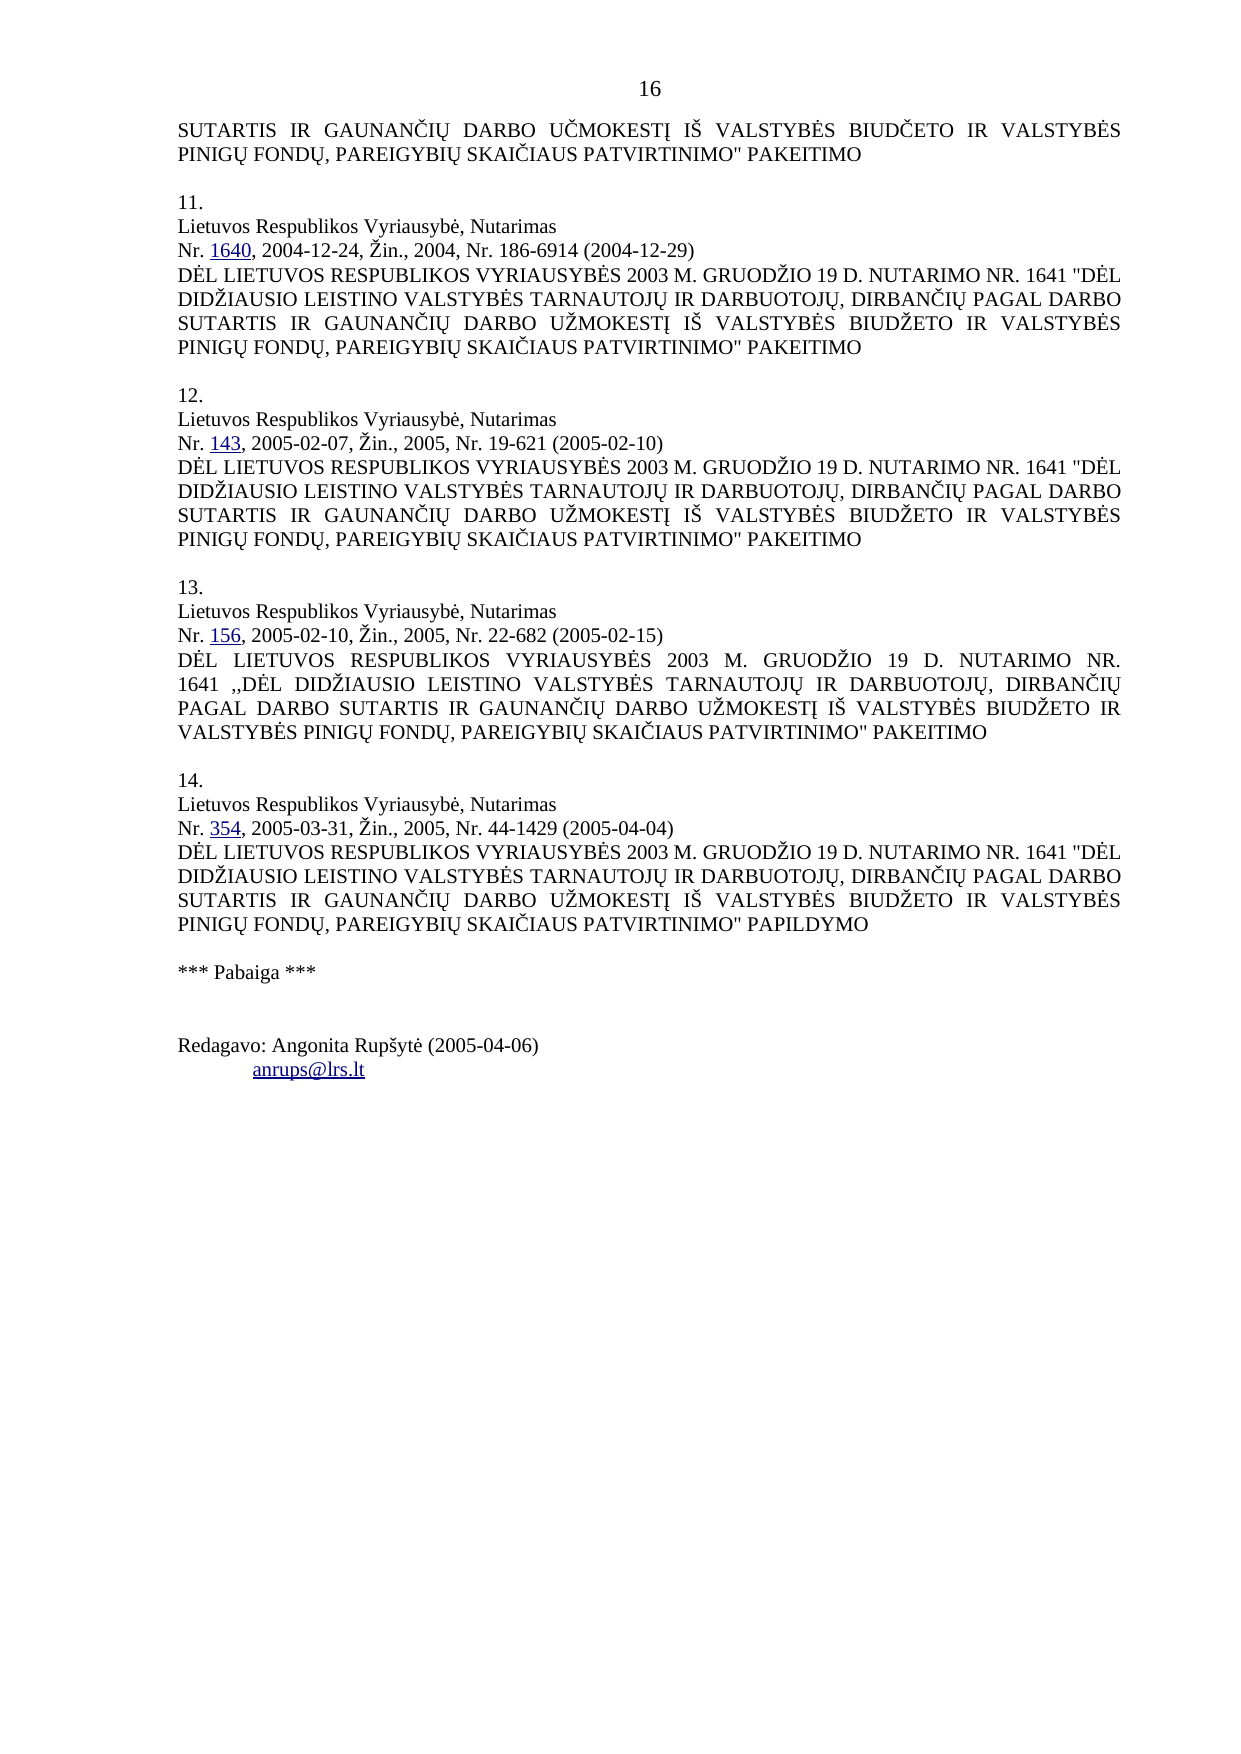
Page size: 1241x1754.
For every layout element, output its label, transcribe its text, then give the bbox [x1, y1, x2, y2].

text Lietuvos Respublikos Vyriausybė, Nutarimas [177, 792, 1122, 816]
text DĖL LIETUVOS RESPUBLIKOS VYRIAUSYBĖS 2003 M. GRUODŽIO 19 D. NUTARIMO NR. 1641 "DĖL DIDŽIAUSIO LEISTINO VALSTYBĖS TARNAUTOJŲ IR DARBUOTOJŲ, DIRBANČIŲ PAGAL DARBO SUTARTIS IR GAUNANČIŲ DARBO UŽMOKESTĮ IŠ VALSTYBĖS BIUDŽETO IR VALSTYBĖS PINIGŲ FONDŲ, PAREIGYBIŲ SKAIČIAUS PATVIRTINIMO" PAKEITIMO [177, 262, 1122, 359]
text *** Pabaiga *** [177, 960, 1122, 984]
text Lietuvos Respublikos Vyriausybė, Nutarimas [177, 599, 1122, 623]
text SUTARTIS IR GAUNANČIŲ DARBO UČMOKESTĮ IŠ VALSTYBĖS BIUDČETO IR VALSTYBĖS PINIGŲ FONDŲ, PAREIGYBIŲ SKAIČIAUS PATVIRTINIMO" PAKEITIMO [177, 118, 1122, 166]
text DĖL LIETUVOS RESPUBLIKOS VYRIAUSYBĖS 2003 M. GRUODŽIO 19 D. NUTARIMO NR. 1641 ,,DĖL DIDŽIAUSIO LEISTINO VALSTYBĖS TARNAUTOJŲ IR DARBUOTOJŲ, DIRBANČIŲ PAGAL DARBO SUTARTIS IR GAUNANČIŲ DARBO UŽMOKESTĮ IŠ VALSTYBĖS BIUDŽETO IR VALSTYBĖS PINIGŲ FONDŲ, PAREIGYBIŲ SKAIČIAUS PATVIRTINIMO" PAKEITIMO [177, 647, 1122, 744]
text anrups@lrs.lt [177, 1057, 1122, 1081]
text Nr. 354, 2005-03-31, Žin., 2005, Nr. 44-1429 (2005-04-04) [177, 816, 1122, 840]
text Lietuvos Respublikos Vyriausybė, Nutarimas [177, 407, 1122, 431]
text DĖL LIETUVOS RESPUBLIKOS VYRIAUSYBĖS 2003 M. GRUODŽIO 19 D. NUTARIMO NR. 1641 "DĖL DIDŽIAUSIO LEISTINO VALSTYBĖS TARNAUTOJŲ IR DARBUOTOJŲ, DIRBANČIŲ PAGAL DARBO SUTARTIS IR GAUNANČIŲ DARBO UŽMOKESTĮ IŠ VALSTYBĖS BIUDŽETO IR VALSTYBĖS PINIGŲ FONDŲ, PAREIGYBIŲ SKAIČIAUS PATVIRTINIMO" PAKEITIMO [177, 455, 1122, 551]
text 14. [177, 768, 1122, 792]
text 12. [177, 383, 1122, 407]
text Nr. 143, 2005-02-07, Žin., 2005, Nr. 19-621 (2005-02-10) [177, 431, 1122, 455]
text 11. [177, 190, 1122, 214]
text Nr. 156, 2005-02-10, Žin., 2005, Nr. 22-682 (2005-02-15) [177, 623, 1122, 647]
text Nr. 1640, 2004-12-24, Žin., 2004, Nr. 186-6914 (2004-12-29) [177, 238, 1122, 262]
text Lietuvos Respublikos Vyriausybė, Nutarimas [177, 214, 1122, 238]
text 13. [177, 575, 1122, 599]
text Redagavo: Angonita Rupšytė (2005-04-06) [177, 1032, 1122, 1057]
text DĖL LIETUVOS RESPUBLIKOS VYRIAUSYBĖS 2003 M. GRUODŽIO 19 D. NUTARIMO NR. 1641 "DĖL DIDŽIAUSIO LEISTINO VALSTYBĖS TARNAUTOJŲ IR DARBUOTOJŲ, DIRBANČIŲ PAGAL DARBO SUTARTIS IR GAUNANČIŲ DARBO UŽMOKESTĮ IŠ VALSTYBĖS BIUDŽETO IR VALSTYBĖS PINIGŲ FONDŲ, PAREIGYBIŲ SKAIČIAUS PATVIRTINIMO" PAPILDYMO [177, 840, 1122, 936]
